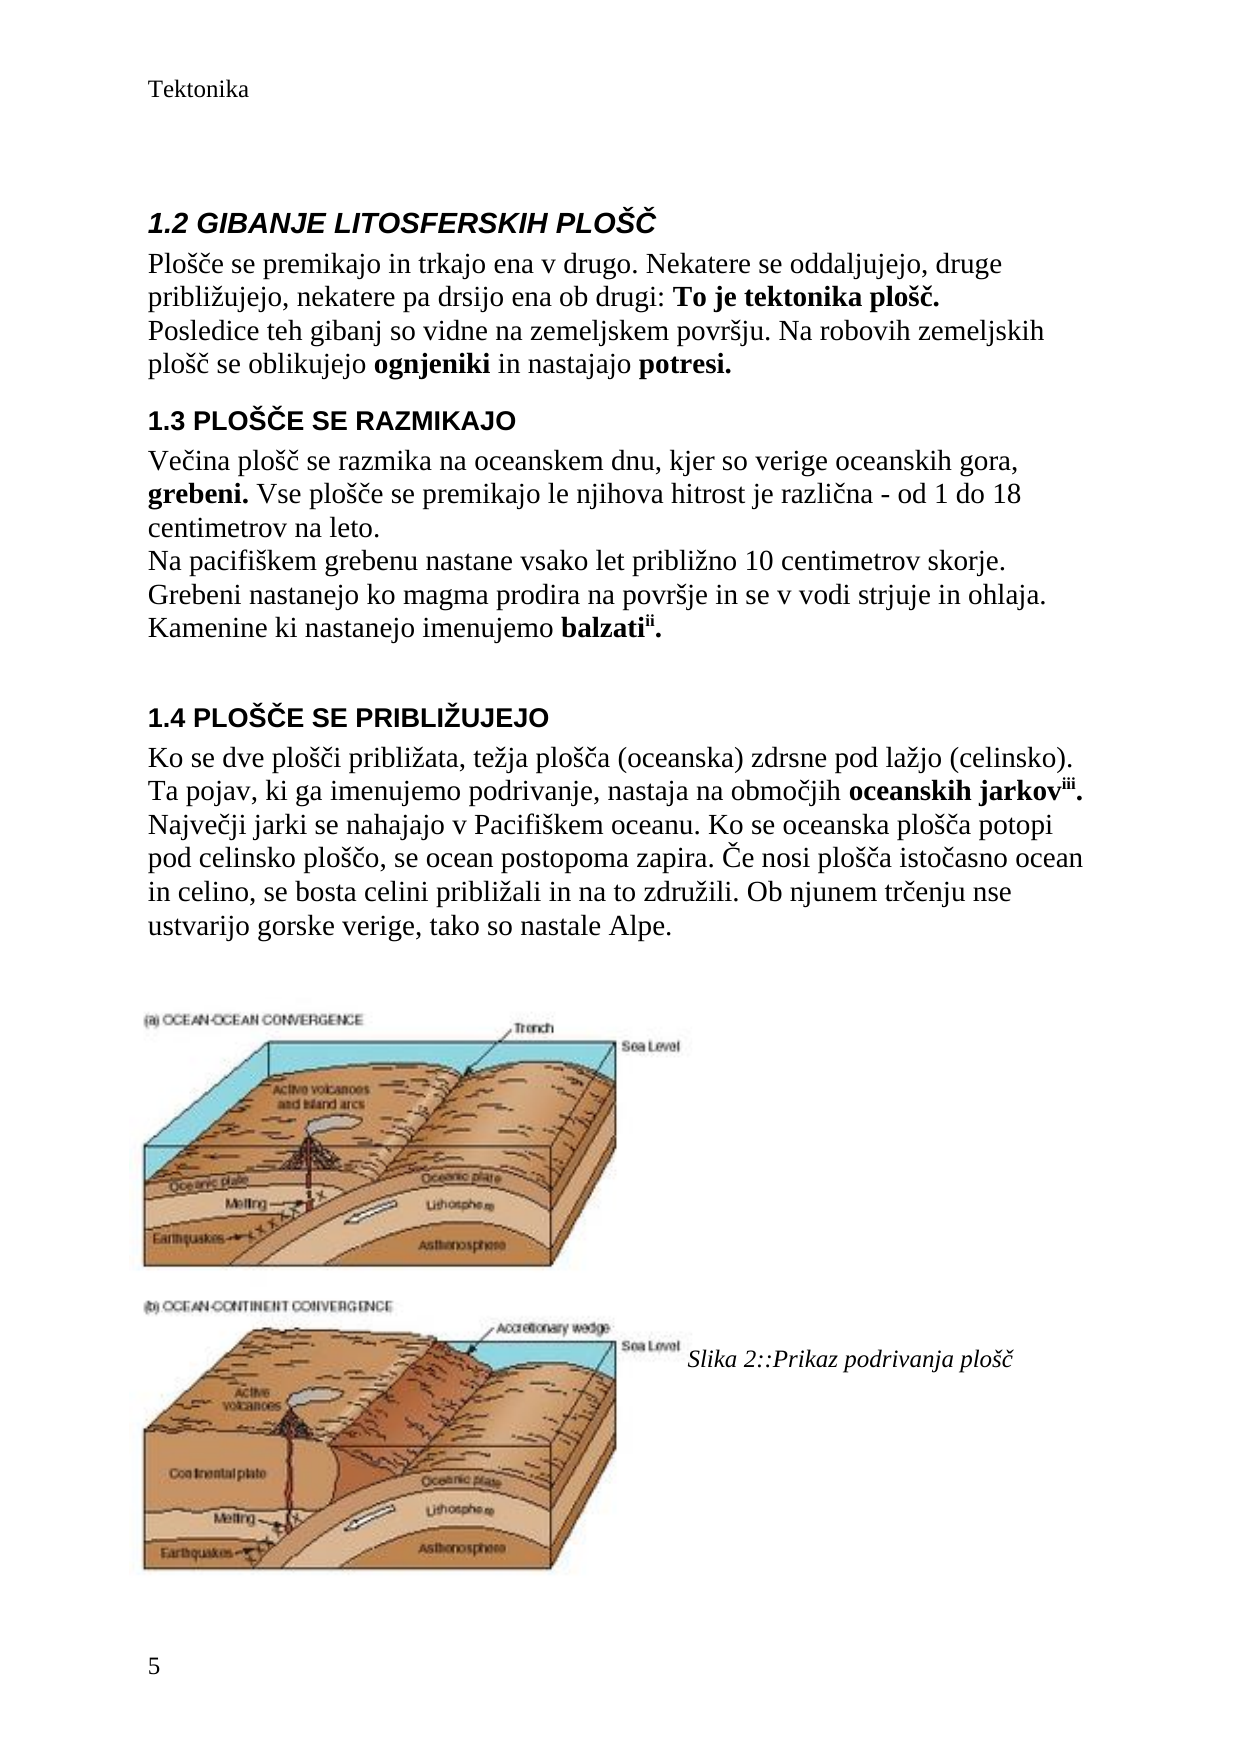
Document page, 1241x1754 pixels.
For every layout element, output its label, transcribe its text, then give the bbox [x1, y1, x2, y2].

subtitle 1.4 PLOŠČE SE PRIBLIŽUJEJO [148, 702, 1092, 734]
subtitle 1.3 PLOŠČE SE RAZMIKAJO [148, 405, 1092, 436]
text Največji jarki se nahajajo v Pacifiškem oceanu. Ko se oceanska plošča potopi pod celinsko ploščo, se ocean postopoma zapira. Če nosi plošča istočasno ocean in celino, se bosta celini približali in na to združili. Ob njunem trčenju nse ustvarijo gorske verige, tako so nastale Alpe. [148, 807, 1092, 941]
text Slika 2::Prikaz podrivanja plošč [148, 1344, 1092, 1372]
subtitle 1.2 GIBANJE LITOSFERSKIH PLOŠČ [148, 206, 1092, 240]
text Posledice teh gibanj so vidne na zemeljskem površju. Na robovih zemeljskih plošč se oblikujejo ognjeniki in nastajajo potresi. [148, 313, 1092, 380]
text Grebeni nastanejo ko magma prodira na površje in se v vodi strjuje in ohlaja. Kamenine ki nastanejo imenujemo balzati. [148, 577, 1092, 644]
text Ta pojav, ki ga imenujemo podrivanje, nastaja na območjih oceanskih jarkov. [148, 773, 1092, 807]
text Večina plošč se razmika na oceanskem dnu, kjer so verige oceanskih gora, grebeni. Vse plošče se premikajo le njihova hitrost je različna - od 1 do 18 centimetrov na leto. [148, 443, 1092, 543]
picture [129, 997, 693, 1580]
text Plošče se premikajo in trkajo ena v drugo. Nekatere se oddaljujejo, druge približujejo, nekatere pa drsijo ena ob drugi: To je tektonika plošč. [148, 246, 1092, 313]
text Na pacifiškem grebenu nastane vsako let približno 10 centimetrov skorje. [148, 543, 1092, 577]
text Ko se dve plošči približata, težja plošča (oceanska) zdrsne pod lažjo (celinsko). [148, 740, 1092, 773]
